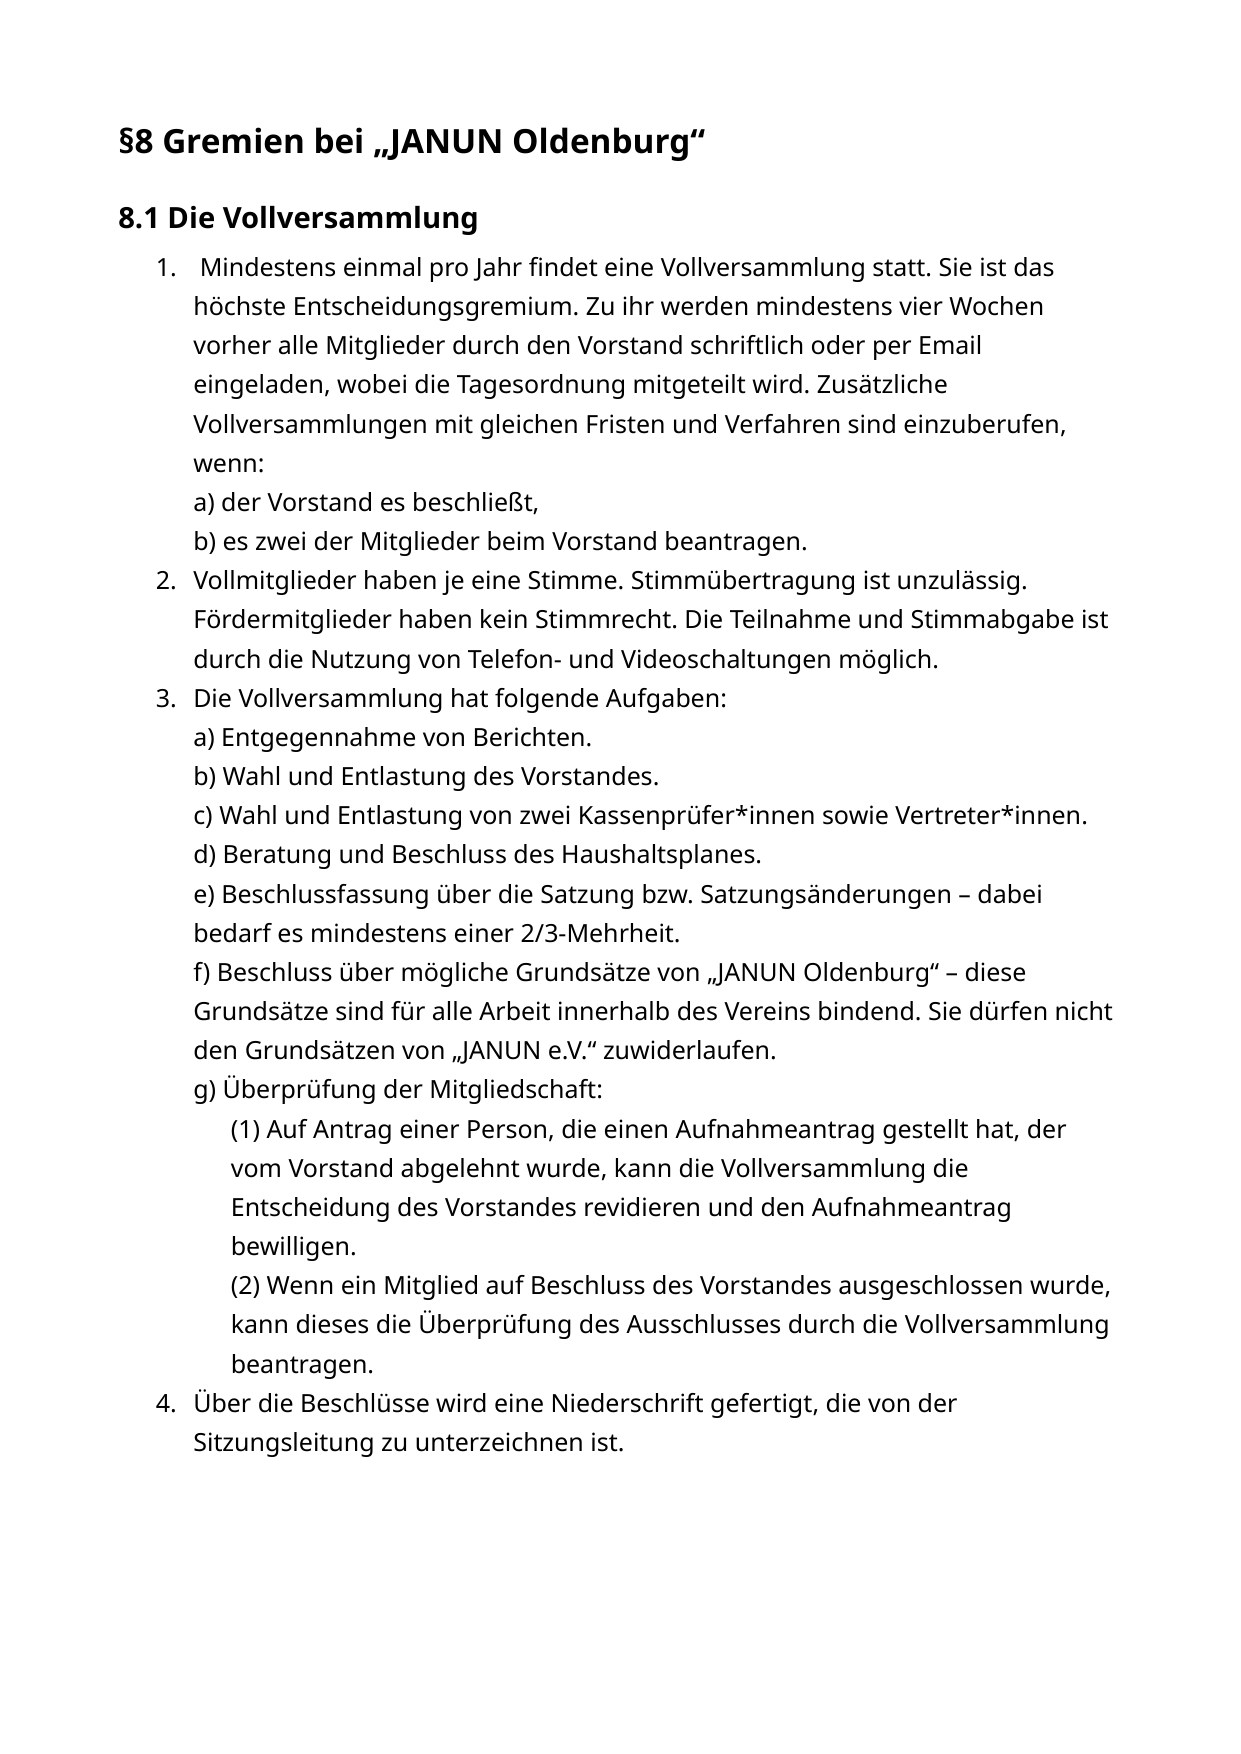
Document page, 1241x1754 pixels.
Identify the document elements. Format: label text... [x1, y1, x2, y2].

subtitle 8.1 Die Vollversammlung [118, 197, 1122, 237]
list a) Entgegennahme von Berichten. [156, 719, 1122, 754]
list b) es zwei der Mitglieder beim Vorstand beantragen. [156, 524, 1122, 558]
list a) der Vorstand es beschließt, [156, 484, 1122, 519]
list Vollmitglieder haben je eine Stimme. Stimmübertragung ist unzulässig. Fördermitglieder haben kein Stimmrecht. Die Teilnahme und Stimmabgabe ist durch die Nutzung von Telefon- und Videoschaltungen möglich. [156, 563, 1122, 675]
list Die Vollversammlung hat folgende Aufgaben: [156, 680, 1122, 714]
list g) Überprüfung der Mitgliedschaft: [156, 1072, 1122, 1106]
list Über die Beschlüsse wird eine Niederschrift gefertigt, die von der Sitzungsleitung zu unterzeichnen ist. [156, 1385, 1122, 1459]
list f) Beschluss über mögliche Grundsätze von „JANUN Oldenburg“ – diese Grundsätze sind für alle Arbeit innerhalb des Vereins bindend. Sie dürfen nicht den Grundsätzen von „JANUN e.V.“ zuwiderlaufen. [156, 954, 1122, 1067]
list (1) Auf Antrag einer Person, die einen Aufnahmeantrag gestellt hat, der vom Vorstand abgelehnt wurde, kann die Vollversammlung die Entscheidung des Vorstandes revidieren und den Aufnahmeantrag bewilligen. [193, 1111, 1122, 1263]
list d) Beratung und Beschluss des Haushaltsplanes. [156, 837, 1122, 871]
subtitle §8 Gremien bei „JANUN Oldenburg“ [118, 118, 1122, 163]
list (2) Wenn ein Mitglied auf Beschluss des Vorstandes ausgeschlossen wurde, kann dieses die Überprüfung des Ausschlusses durch die Vollversammlung beantragen. [193, 1268, 1122, 1380]
list e) Beschlussfassung über die Satzung bzw. Satzungsänderungen – dabei bedarf es mindestens einer 2/3-Mehrheit. [156, 876, 1122, 949]
list c) Wahl und Entlastung von zwei Kassenprüfer*innen sowie Vertreter*innen. [156, 798, 1122, 832]
list b) Wahl und Entlastung des Vorstandes. [156, 759, 1122, 793]
list Mindestens einmal pro Jahr findet eine Vollversammlung statt. Sie ist das höchste Entscheidungsgremium. Zu ihr werden mindestens vier Wochen vorher alle Mitglieder durch den Vorstand schriftlich oder per Email eingeladen, wobei die Tagesordnung mitgeteilt wird. Zusätzliche Vollversammlungen mit gleichen Fristen und Verfahren sind einzuberufen, wenn: [156, 249, 1122, 479]
